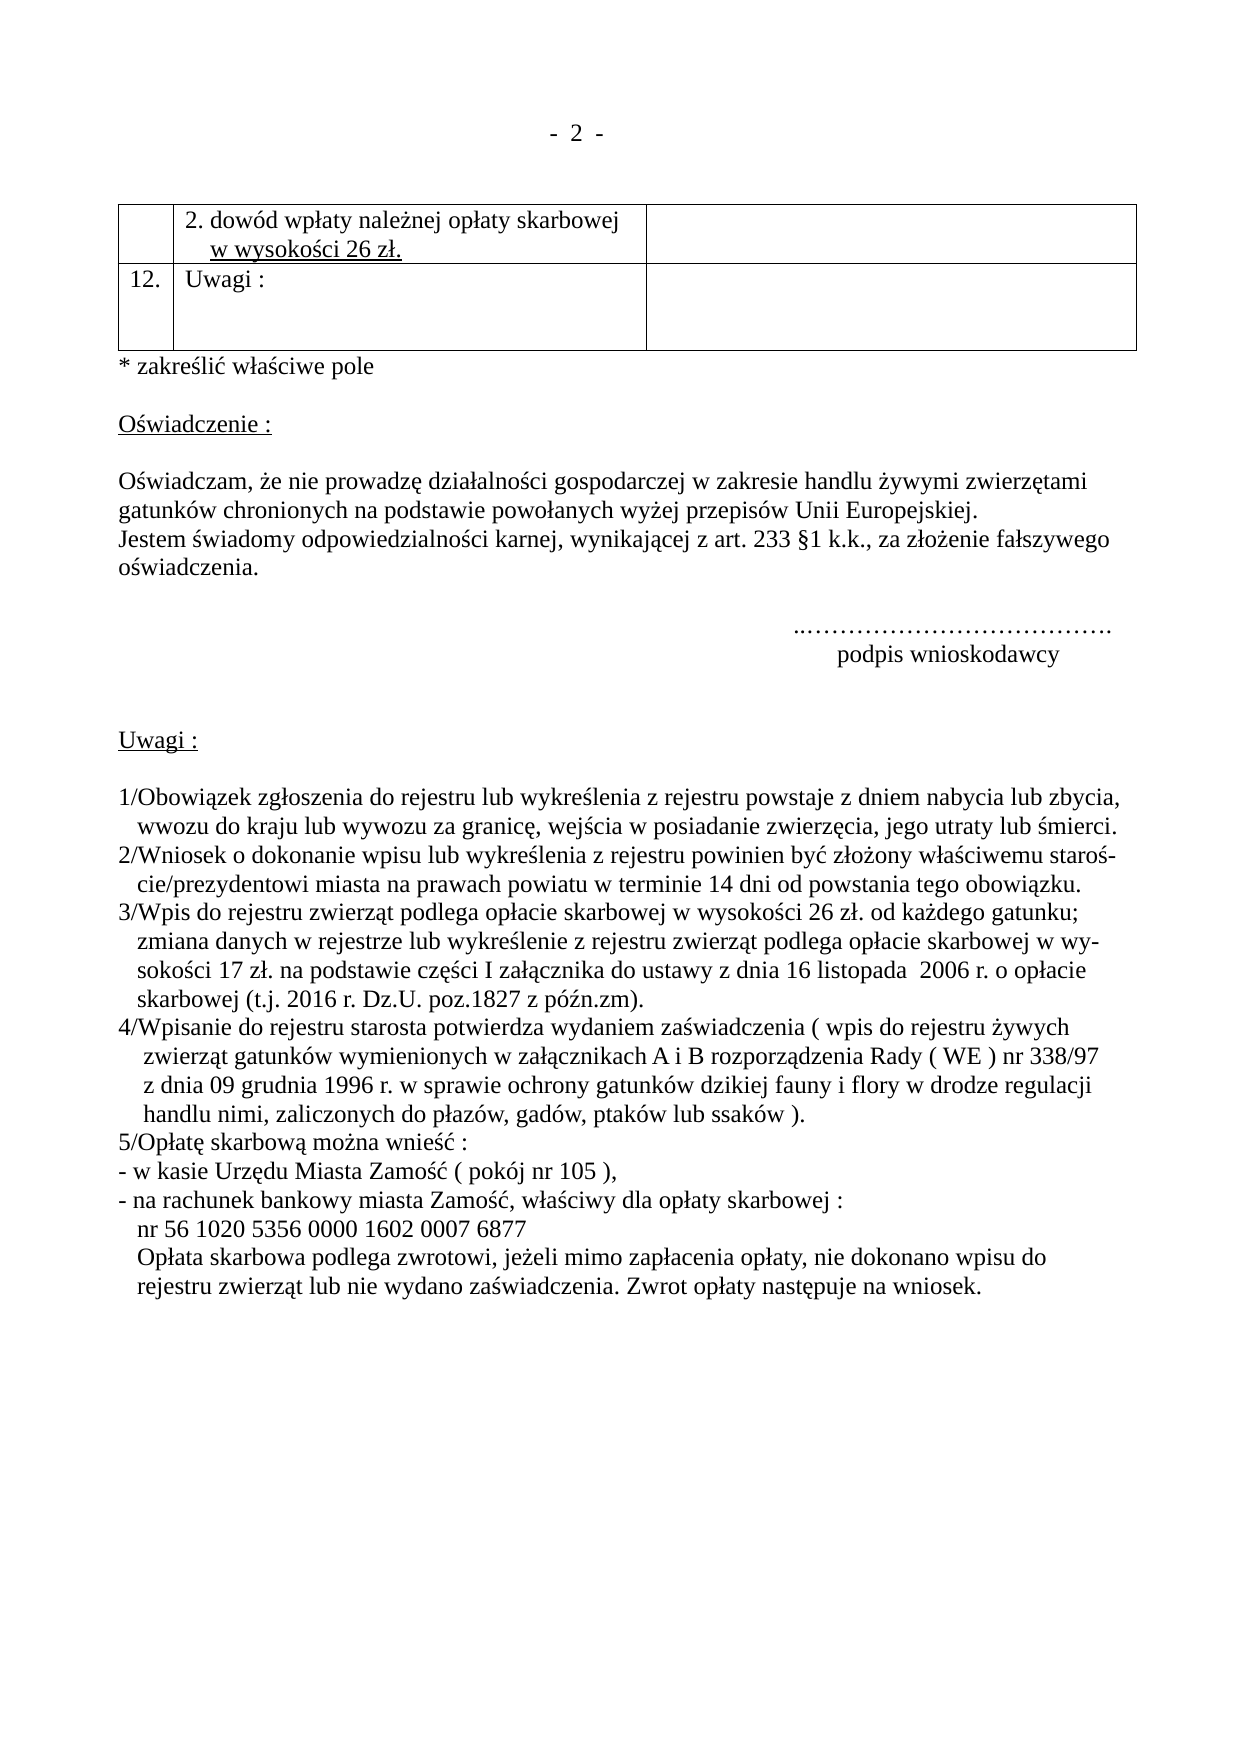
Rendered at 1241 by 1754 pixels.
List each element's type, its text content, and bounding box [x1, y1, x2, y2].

text handlu nimi, zaliczonych do płazów, gadów, ptaków lub ssaków ). [118, 1099, 1122, 1127]
table_header 2. dowód wpłaty należnej opłaty skarbowej w wysokości 26 zł. [174, 205, 646, 263]
text ..………………………………. [118, 610, 1122, 639]
text sokości 17 zł. na podstawie części I załącznika do ustawy z dnia 16 listopada 2006 r. o opłacie [118, 955, 1122, 984]
text 4/Wpisanie do rejestru starosta potwierdza wydaniem zaświadczenia ( wpis do rejestru żywych [118, 1012, 1122, 1041]
text Opłata skarbowa podlega zwrotowi, jeżeli mimo zapłacenia opłaty, nie dokonano wpisu do [118, 1242, 1122, 1271]
text zwierząt gatunków wymienionych w załącznikach A i B rozporządzenia Rady ( WE ) nr 338/97 [118, 1041, 1122, 1070]
text rejestru zwierząt lub nie wydano zaświadczenia. Zwrot opłaty następuje na wniosek. [118, 1271, 1122, 1300]
text - w kasie Urzędu Miasta Zamość ( pokój nr 105 ), [118, 1156, 1122, 1185]
text - na rachunek bankowy miasta Zamość, właściwy dla opłaty skarbowej : [118, 1185, 1122, 1214]
table_cell 12. [119, 264, 173, 350]
text 1/Obowiązek zgłoszenia do rejestru lub wykreślenia z rejestru powstaje z dniem nabycia lub zbycia, [118, 782, 1122, 811]
text - 2 - [118, 118, 1122, 147]
text skarbowej (t.j. 2016 r. Dz.U. poz.1827 z późn.zm). [118, 984, 1122, 1012]
text cie/prezydentowi miasta na prawach powiatu w terminie 14 dni od powstania tego obowiązku. [118, 869, 1122, 897]
text 2/Wniosek o dokonanie wpisu lub wykreślenia z rejestru powinien być złożony właściwemu staroś- [118, 840, 1122, 869]
text 5/Opłatę skarbową można wnieść : [118, 1127, 1122, 1156]
text Uwagi : [118, 725, 1122, 754]
text 3/Wpis do rejestru zwierząt podlega opłacie skarbowej w wysokości 26 zł. od każdego gatunku; [118, 897, 1122, 926]
text zmiana danych w rejestrze lub wykreślenie z rejestru zwierząt podlega opłacie skarbowej w wy- [118, 926, 1122, 955]
text nr 56 1020 5356 0000 1602 0007 6877 [118, 1214, 1122, 1242]
text podpis wnioskodawcy [118, 639, 1122, 667]
text Oświadczenie : [118, 409, 1122, 437]
table_header [119, 205, 173, 263]
table_cell Uwagi : [174, 264, 646, 350]
text * zakreślić właściwe pole [118, 351, 1122, 380]
table_header [647, 205, 1136, 263]
text Jestem świadomy odpowiedzialności karnej, wynikającej z art. 233 §1 k.k., za złożenie fałszywego [118, 524, 1122, 552]
text wwozu do kraju lub wywozu za granicę, wejścia w posiadanie zwierzęcia, jego utraty lub śmierci. [118, 811, 1122, 840]
text z dnia 09 grudnia 1996 r. w sprawie ochrony gatunków dzikiej fauny i flory w drodze regulacji [118, 1070, 1122, 1099]
text Oświadczam, że nie prowadzę działalności gospodarczej w zakresie handlu żywymi zwierzętami gatunków chronionych na podstawie powołanych wyżej przepisów Unii Europejskiej. [118, 466, 1122, 524]
text oświadczenia. [118, 552, 1122, 581]
table_cell [647, 264, 1136, 350]
